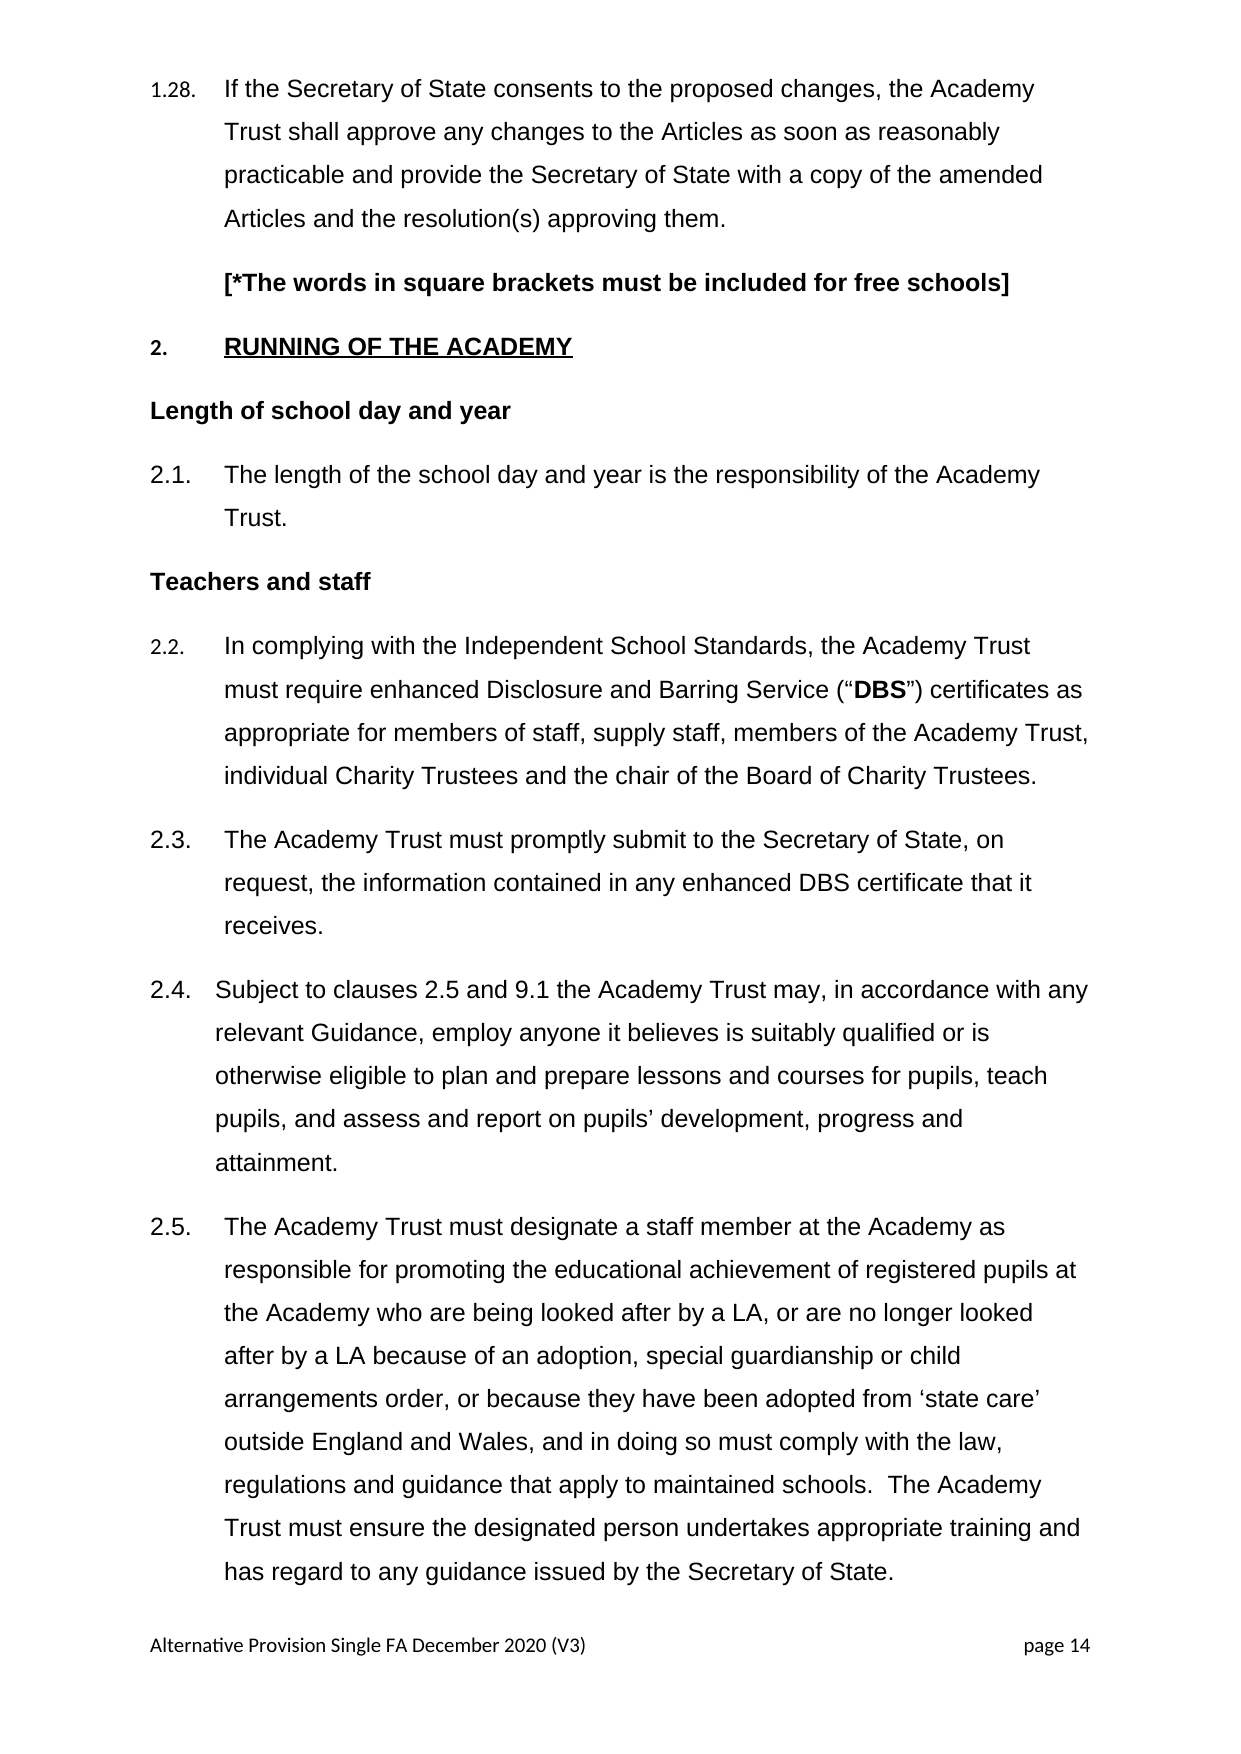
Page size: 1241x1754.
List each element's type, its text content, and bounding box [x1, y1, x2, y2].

list The Academy Trust must promptly submit to the Secretary of State, on request, the information contained in any enhanced DBS certificate that it receives. [150, 825, 1090, 940]
list Subject to clauses 2.5 and 9.1 the Academy Trust may, in accordance with any relevant Guidance, employ anyone it believes is suitably qualified or is otherwise eligible to plan and prepare lessons and courses for pupils, teach pupils, and assess and report on pupils’ development, progress and attainment. [150, 975, 1090, 1176]
list The Academy Trust must designate a staff member at the Academy as responsible for promoting the educational achievement of registered pupils at the Academy who are being looked after by a LA, or are no longer looked after by a LA because of an adoption, special guardianship or child arrangements order, or because they have been adopted from ‘state care’ outside England and Wales, and in doing so must comply with the law, regulations and guidance that apply to maintained schools. The Academy Trust must ensure the designated person undertakes appropriate training and has regard to any guidance issued by the Secretary of State. [150, 1211, 1090, 1585]
list In complying with the Independent School Standards, the Academy Trust must require enhanced Disclosure and Barring Service (“DBS”) certificates as appropriate for members of staff, supply staff, members of the Academy Trust, individual Charity Trustees and the chair of the Board of Charity Trustees. [150, 631, 1090, 789]
list RUNNING OF THE ACADEMY [150, 331, 1090, 361]
list The length of the school day and year is the responsibility of the Academy Trust. [150, 460, 1090, 532]
subtitle Length of school day and year [150, 396, 1090, 425]
list If the Secretary of State consents to the proposed changes, the Academy Trust shall approve any changes to the Articles as soon as reasonably practicable and provide the Secretary of State with a copy of the amended Articles and the resolution(s) approving them. [150, 74, 1090, 232]
subtitle Teachers and staff [150, 567, 1090, 596]
list [*The words in square brackets must be included for free schools] [224, 267, 1090, 296]
